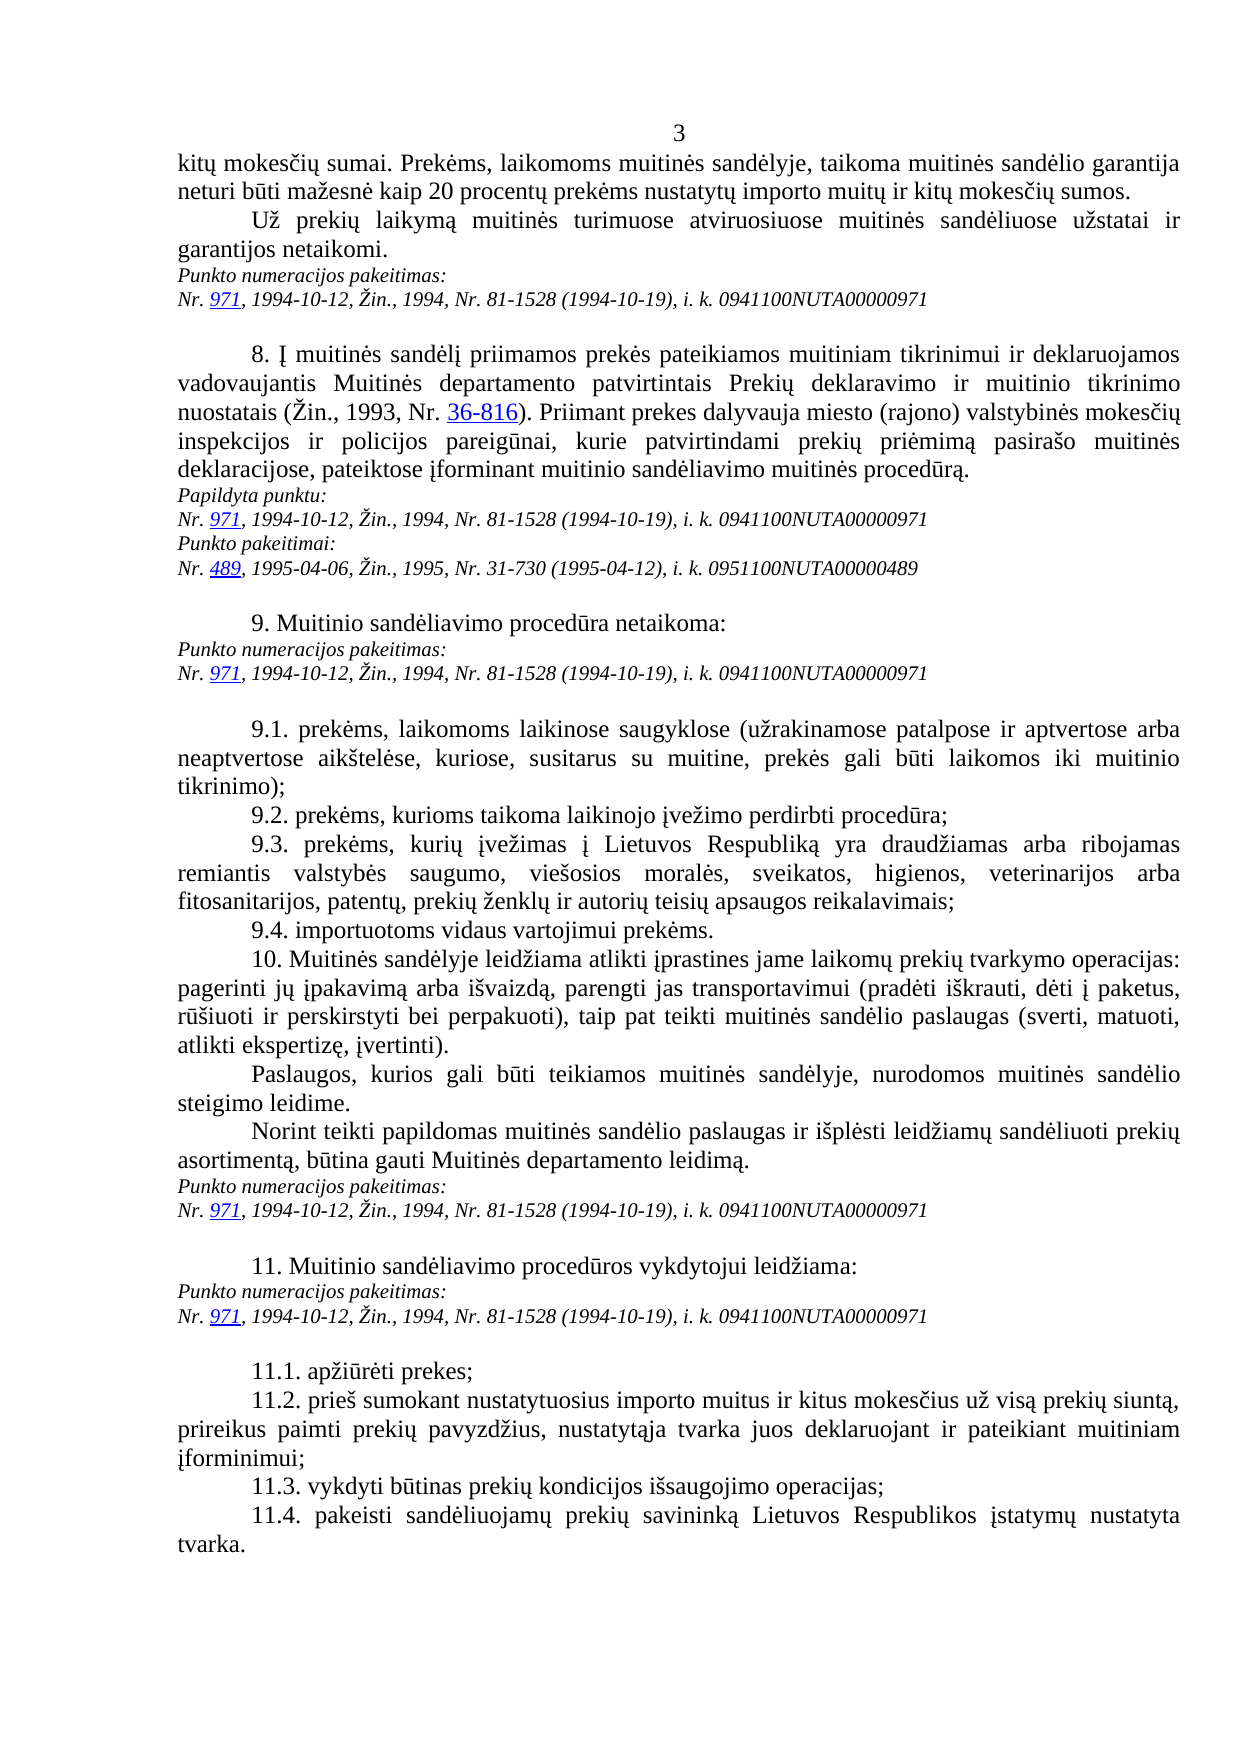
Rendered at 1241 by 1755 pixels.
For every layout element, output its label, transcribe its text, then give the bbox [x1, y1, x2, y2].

text 11. Muitinio sandėliavimo procedūros vykdytojui leidžiama: [177, 1251, 1181, 1279]
text Papildyta punktu: [177, 483, 1181, 507]
text Nr. 971, 1994-10-12, Žin., 1994, Nr. 81-1528 (1994-10-19), i. k. 0941100NUTA00000971 [177, 287, 1181, 311]
text 9. Muitinio sandėliavimo procedūra netaikoma: [177, 608, 1181, 637]
text Nr. 971, 1994-10-12, Žin., 1994, Nr. 81-1528 (1994-10-19), i. k. 0941100NUTA00000971 [177, 661, 1181, 685]
text Paslaugos, kurios gali būti teikiamos muitinės sandėlyje, nurodomos muitinės sandėlio steigimo leidime. [177, 1059, 1181, 1116]
text Nr. 971, 1994-10-12, Žin., 1994, Nr. 81-1528 (1994-10-19), i. k. 0941100NUTA00000971 [177, 1198, 1181, 1222]
text 11.4. pakeisti sandėliuojamų prekių savininką Lietuvos Respublikos įstatymų nustatyta tvarka. [177, 1500, 1181, 1558]
text 11.2. prieš sumokant nustatytuosius importo muitus ir kitus mokesčius už visą prekių siuntą, prireikus paimti prekių pavyzdžius, nustatytąja tvarka juos deklaruojant ir pateikiant muitiniam įforminimui; [177, 1385, 1181, 1471]
text 9.1. prekėms, laikomoms laikinose saugyklose (užrakinamose patalpose ir aptvertose arba neaptvertose aikštelėse, kuriose, susitarus su muitine, prekės gali būti laikomos iki muitinio tikrinimo); [177, 714, 1181, 800]
text Nr. 971, 1994-10-12, Žin., 1994, Nr. 81-1528 (1994-10-19), i. k. 0941100NUTA00000971 [177, 1303, 1181, 1328]
text Punkto numeracijos pakeitimas: [177, 1174, 1181, 1198]
text Punkto numeracijos pakeitimas: [177, 1279, 1181, 1303]
text kitų mokesčių sumai. Prekėms, laikomoms muitinės sandėlyje, taikoma muitinės sandėlio garantija neturi būti mažesnė kaip 20 procentų prekėms nustatytų importo muitų ir kitų mokesčių sumos. [177, 148, 1181, 205]
text 11.3. vykdyti būtinas prekių kondicijos išsaugojimo operacijas; [177, 1471, 1181, 1500]
text Punkto numeracijos pakeitimas: [177, 637, 1181, 661]
text Punkto pakeitimai: [177, 531, 1181, 555]
text 9.2. prekėms, kurioms taikoma laikinojo įvežimo perdirbti procedūra; [177, 800, 1181, 829]
text Už prekių laikymą muitinės turimuose atviruosiuose muitinės sandėliuose užstatai ir garantijos netaikomi. [177, 205, 1181, 263]
text Nr. 489, 1995-04-06, Žin., 1995, Nr. 31-730 (1995-04-12), i. k. 0951100NUTA00000489 [177, 555, 1181, 579]
text 10. Muitinės sandėlyje leidžiama atlikti įprastines jame laikomų prekių tvarkymo operacijas: pagerinti jų įpakavimą arba išvaizdą, parengti jas transportavimui (pradėti iškrauti, dėti į paketus, rūšiuoti ir perskirstyti bei perpakuoti), taip pat teikti muitinės sandėlio paslaugas (sverti, matuoti, atlikti ekspertizę, įvertinti). [177, 944, 1181, 1059]
text 11.1. apžiūrėti prekes; [177, 1356, 1181, 1385]
text Nr. 971, 1994-10-12, Žin., 1994, Nr. 81-1528 (1994-10-19), i. k. 0941100NUTA00000971 [177, 507, 1181, 531]
text 8. Į muitinės sandėlį priimamos prekės pateikiamos muitiniam tikrinimui ir deklaruojamos vadovaujantis Muitinės departamento patvirtintais Prekių deklaravimo ir muitinio tikrinimo nuostatais (Žin., 1993, Nr. 36-816). Priimant prekes dalyvauja miesto (rajono) valstybinės mokesčių inspekcijos ir policijos pareigūnai, kurie patvirtindami prekių priėmimą pasirašo muitinės deklaracijose, pateiktose įforminant muitinio sandėliavimo muitinės procedūrą. [177, 339, 1181, 483]
text 9.3. prekėms, kurių įvežimas į Lietuvos Respubliką yra draudžiamas arba ribojamas remiantis valstybės saugumo, viešosios moralės, sveikatos, higienos, veterinarijos arba fitosanitarijos, patentų, prekių ženklų ir autorių teisių apsaugos reikalavimais; [177, 829, 1181, 915]
text Norint teikti papildomas muitinės sandėlio paslaugas ir išplėsti leidžiamų sandėliuoti prekių asortimentą, būtina gauti Muitinės departamento leidimą. [177, 1116, 1181, 1174]
text Punkto numeracijos pakeitimas: [177, 263, 1181, 287]
text 9.4. importuotoms vidaus vartojimui prekėms. [177, 915, 1181, 944]
